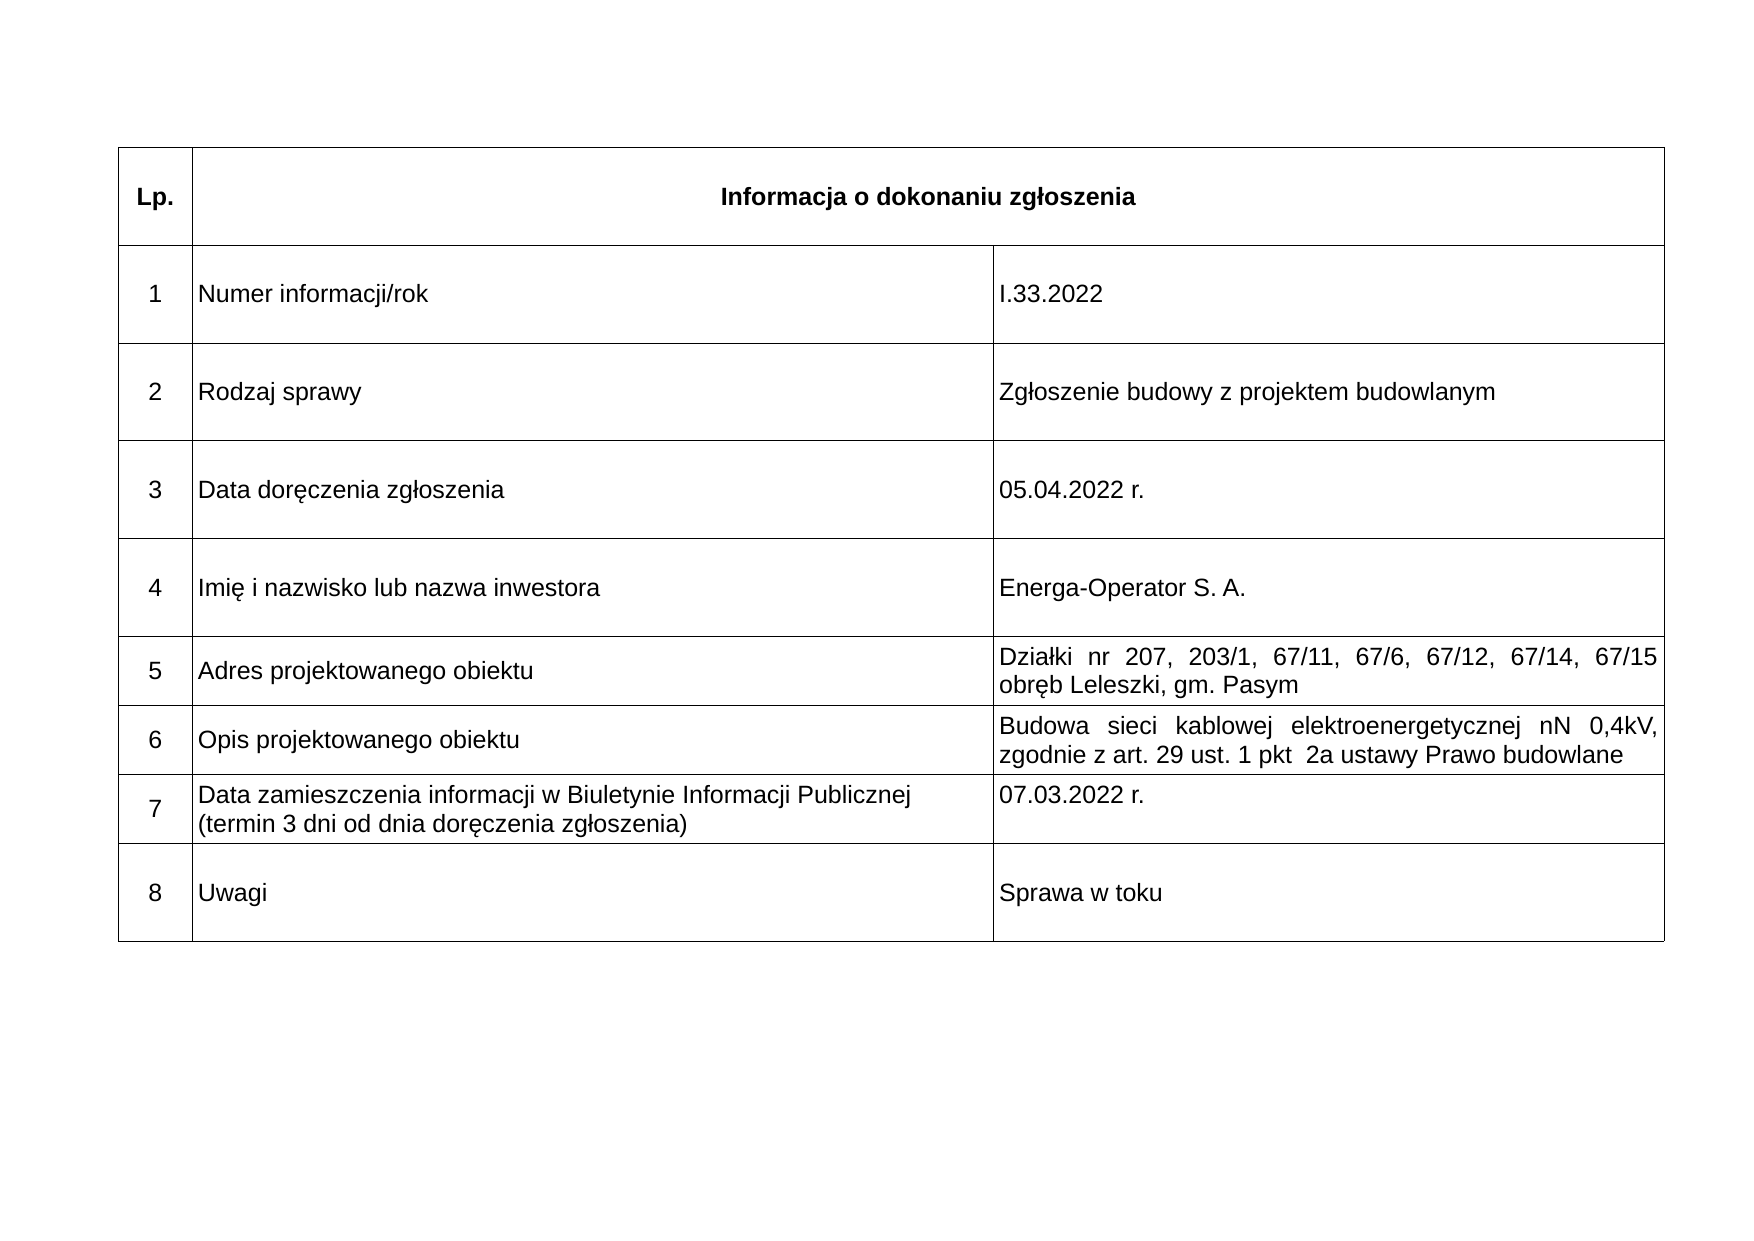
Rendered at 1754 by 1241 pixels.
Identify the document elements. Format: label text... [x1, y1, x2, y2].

table_cell 1 [119, 246, 192, 342]
table_cell 4 [119, 539, 192, 636]
table_header Informacja o dokonaniu zgłoszenia [193, 148, 1664, 245]
table_cell Rodzaj sprawy [193, 344, 993, 440]
table_cell 6 [119, 706, 192, 774]
table_cell 07.03.2022 r. [994, 775, 1664, 843]
table_cell Zgłoszenie budowy z projektem budowlanym [994, 344, 1664, 440]
table_cell 7 [119, 775, 192, 843]
table_cell 2 [119, 344, 192, 440]
table_cell 5 [119, 637, 192, 705]
table_cell Sprawa w toku [994, 844, 1664, 941]
table_cell Numer informacji/rok [193, 246, 993, 342]
table_cell Budowa sieci kablowej elektroenergetycznej nN 0,4kV, zgodnie z art. 29 ust. 1 pkt 2a ustawy Prawo budowlane [994, 706, 1664, 774]
table_cell Uwagi [193, 844, 993, 941]
table_cell Opis projektowanego obiektu [193, 706, 993, 774]
table_cell Data doręczenia zgłoszenia [193, 441, 993, 538]
table_header Lp. [119, 148, 192, 245]
table_cell 05.04.2022 r. [994, 441, 1664, 538]
table_cell Energa-Operator S. A. [994, 539, 1664, 636]
table_cell I.33.2022 [994, 246, 1664, 342]
table_cell Działki nr 207, 203/1, 67/11, 67/6, 67/12, 67/14, 67/15 obręb Leleszki, gm. Pasym [994, 637, 1664, 705]
table_cell Adres projektowanego obiektu [193, 637, 993, 705]
table_cell 8 [119, 844, 192, 941]
table_cell Data zamieszczenia informacji w Biuletynie Informacji Publicznej (termin 3 dni od dnia doręczenia zgłoszenia) [193, 775, 993, 843]
table_cell 3 [119, 441, 192, 538]
table_cell Imię i nazwisko lub nazwa inwestora [193, 539, 993, 636]
